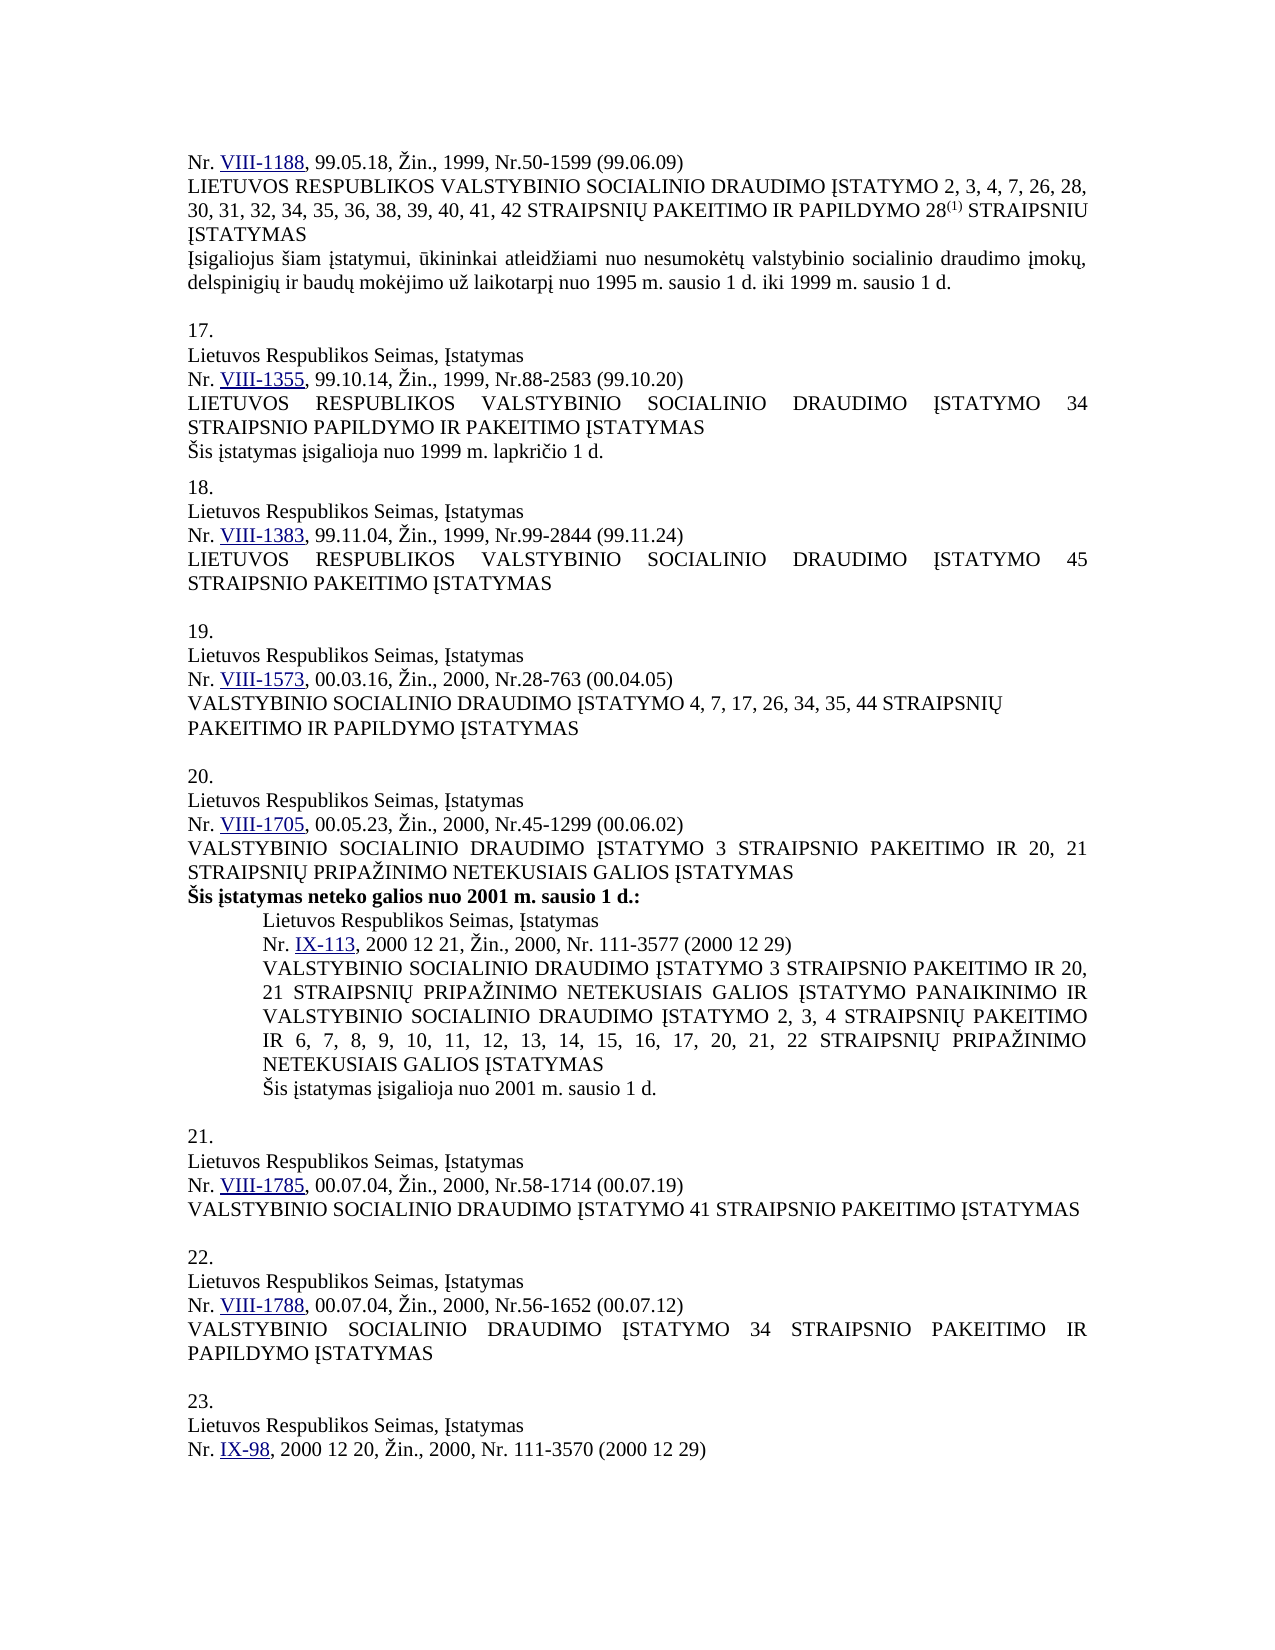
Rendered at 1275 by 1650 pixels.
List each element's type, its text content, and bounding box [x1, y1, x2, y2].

text Šis įstatymas įsigalioja nuo 2001 m. sausio 1 d. [187, 1076, 1088, 1100]
text Nr. VIII-1573, 00.03.16, Žin., 2000, Nr.28-763 (00.04.05) [187, 667, 1088, 691]
text Nr. IX-113, 2000 12 21, Žin., 2000, Nr. 111-3577 (2000 12 29) [187, 932, 1088, 956]
text Nr. VIII-1788, 00.07.04, Žin., 2000, Nr.56-1652 (00.07.12) [187, 1293, 1088, 1317]
text Lietuvos Respublikos Seimas, Įstatymas [187, 499, 1088, 523]
text Šis įstatymas įsigalioja nuo 1999 m. lapkričio 1 d. [187, 439, 1088, 463]
text 18. [187, 475, 1088, 499]
text Lietuvos Respublikos Seimas, Įstatymas [187, 342, 1088, 367]
subtitle VALSTYBINIO SOCIALINIO DRAUDIMO ĮSTATYMO 41 STRAIPSNIO PAKEITIMO ĮSTATYMAS [187, 1197, 1088, 1221]
text VALSTYBINIO SOCIALINIO DRAUDIMO ĮSTATYMO 3 STRAIPSNIO PAKEITIMO IR 20, 21 STRAIPSNIŲ PRIPAŽINIMO NETEKUSIAIS GALIOS ĮSTATYMO PANAIKINIMO IR VALSTYBINIO SOCIALINIO DRAUDIMO ĮSTATYMO 2, 3, 4 STRAIPSNIŲ PAKEITIMO IR 6, 7, 8, 9, 10, 11, 12, 13, 14, 15, 16, 17, 20, 21, 22 STRAIPSNIŲ PRIPAŽINIMO NETEKUSIAIS GALIOS ĮSTATYMAS [262, 956, 1088, 1076]
text LIETUVOS RESPUBLIKOS VALSTYBINIO SOCIALINIO DRAUDIMO ĮSTATYMO 45 STRAIPSNIO PAKEITIMO ĮSTATYMAS [187, 547, 1088, 595]
text LIETUVOS RESPUBLIKOS VALSTYBINIO SOCIALINIO DRAUDIMO ĮSTATYMO 2, 3, 4, 7, 26, 28, 30, 31, 32, 34, 35, 36, 38, 39, 40, 41, 42 STRAIPSNIŲ PAKEITIMO IR PAPILDYMO 28(1) STRAIPSNIU ĮSTATYMAS [187, 174, 1088, 246]
text 19. [187, 619, 1088, 643]
text VALSTYBINIO SOCIALINIO DRAUDIMO ĮSTATYMO 34 STRAIPSNIO PAKEITIMO IR PAPILDYMO ĮSTATYMAS [187, 1317, 1088, 1365]
text Nr. IX-98, 2000 12 20, Žin., 2000, Nr. 111-3570 (2000 12 29) [187, 1437, 1088, 1461]
text Nr. VIII-1705, 00.05.23, Žin., 2000, Nr.45-1299 (00.06.02) [187, 812, 1088, 836]
text VALSTYBINIO SOCIALINIO DRAUDIMO ĮSTATYMO 3 STRAIPSNIO PAKEITIMO IR 20, 21 STRAIPSNIŲ PRIPAŽINIMO NETEKUSIAIS GALIOS ĮSTATYMAS [187, 836, 1088, 884]
text 23. [187, 1389, 1088, 1413]
text Lietuvos Respublikos Seimas, Įstatymas [187, 1269, 1088, 1293]
text Lietuvos Respublikos Seimas, Įstatymas [187, 788, 1088, 812]
text Nr. VIII-1785, 00.07.04, Žin., 2000, Nr.58-1714 (00.07.19) [187, 1173, 1088, 1197]
text Nr. VIII-1383, 99.11.04, Žin., 1999, Nr.99-2844 (99.11.24) [187, 523, 1088, 547]
text LIETUVOS RESPUBLIKOS VALSTYBINIO SOCIALINIO DRAUDIMO ĮSTATYMO 34 STRAIPSNIO PAPILDYMO IR PAKEITIMO ĮSTATYMAS [187, 391, 1088, 439]
text Įsigaliojus šiam įstatymui, ūkininkai atleidžiami nuo nesumokėtų valstybinio socialinio draudimo įmokų, delspinigių ir baudų mokėjimo už laikotarpį nuo 1995 m. sausio 1 d. iki 1999 m. sausio 1 d. [187, 246, 1088, 294]
text VALSTYBINIO SOCIALINIO DRAUDIMO ĮSTATYMO 4, 7, 17, 26, 34, 35, 44 STRAIPSNIŲ PAKEITIMO IR PAPILDYMO ĮSTATYMAS [187, 691, 1088, 739]
text 17. [187, 318, 1088, 342]
text Nr. VIII-1355, 99.10.14, Žin., 1999, Nr.88-2583 (99.10.20) [187, 367, 1088, 391]
text 22. [187, 1245, 1088, 1269]
text Lietuvos Respublikos Seimas, Įstatymas [187, 643, 1088, 667]
text Lietuvos Respublikos Seimas, Įstatymas [187, 1413, 1088, 1437]
text Lietuvos Respublikos Seimas, Įstatymas [187, 908, 1088, 932]
text 21. [187, 1124, 1088, 1148]
subtitle Šis įstatymas neteko galios nuo 2001 m. sausio 1 d.: [187, 884, 1088, 908]
text 20. [187, 763, 1088, 788]
text Lietuvos Respublikos Seimas, Įstatymas [187, 1148, 1088, 1173]
text Nr. VIII-1188, 99.05.18, Žin., 1999, Nr.50-1599 (99.06.09) [187, 150, 1088, 174]
